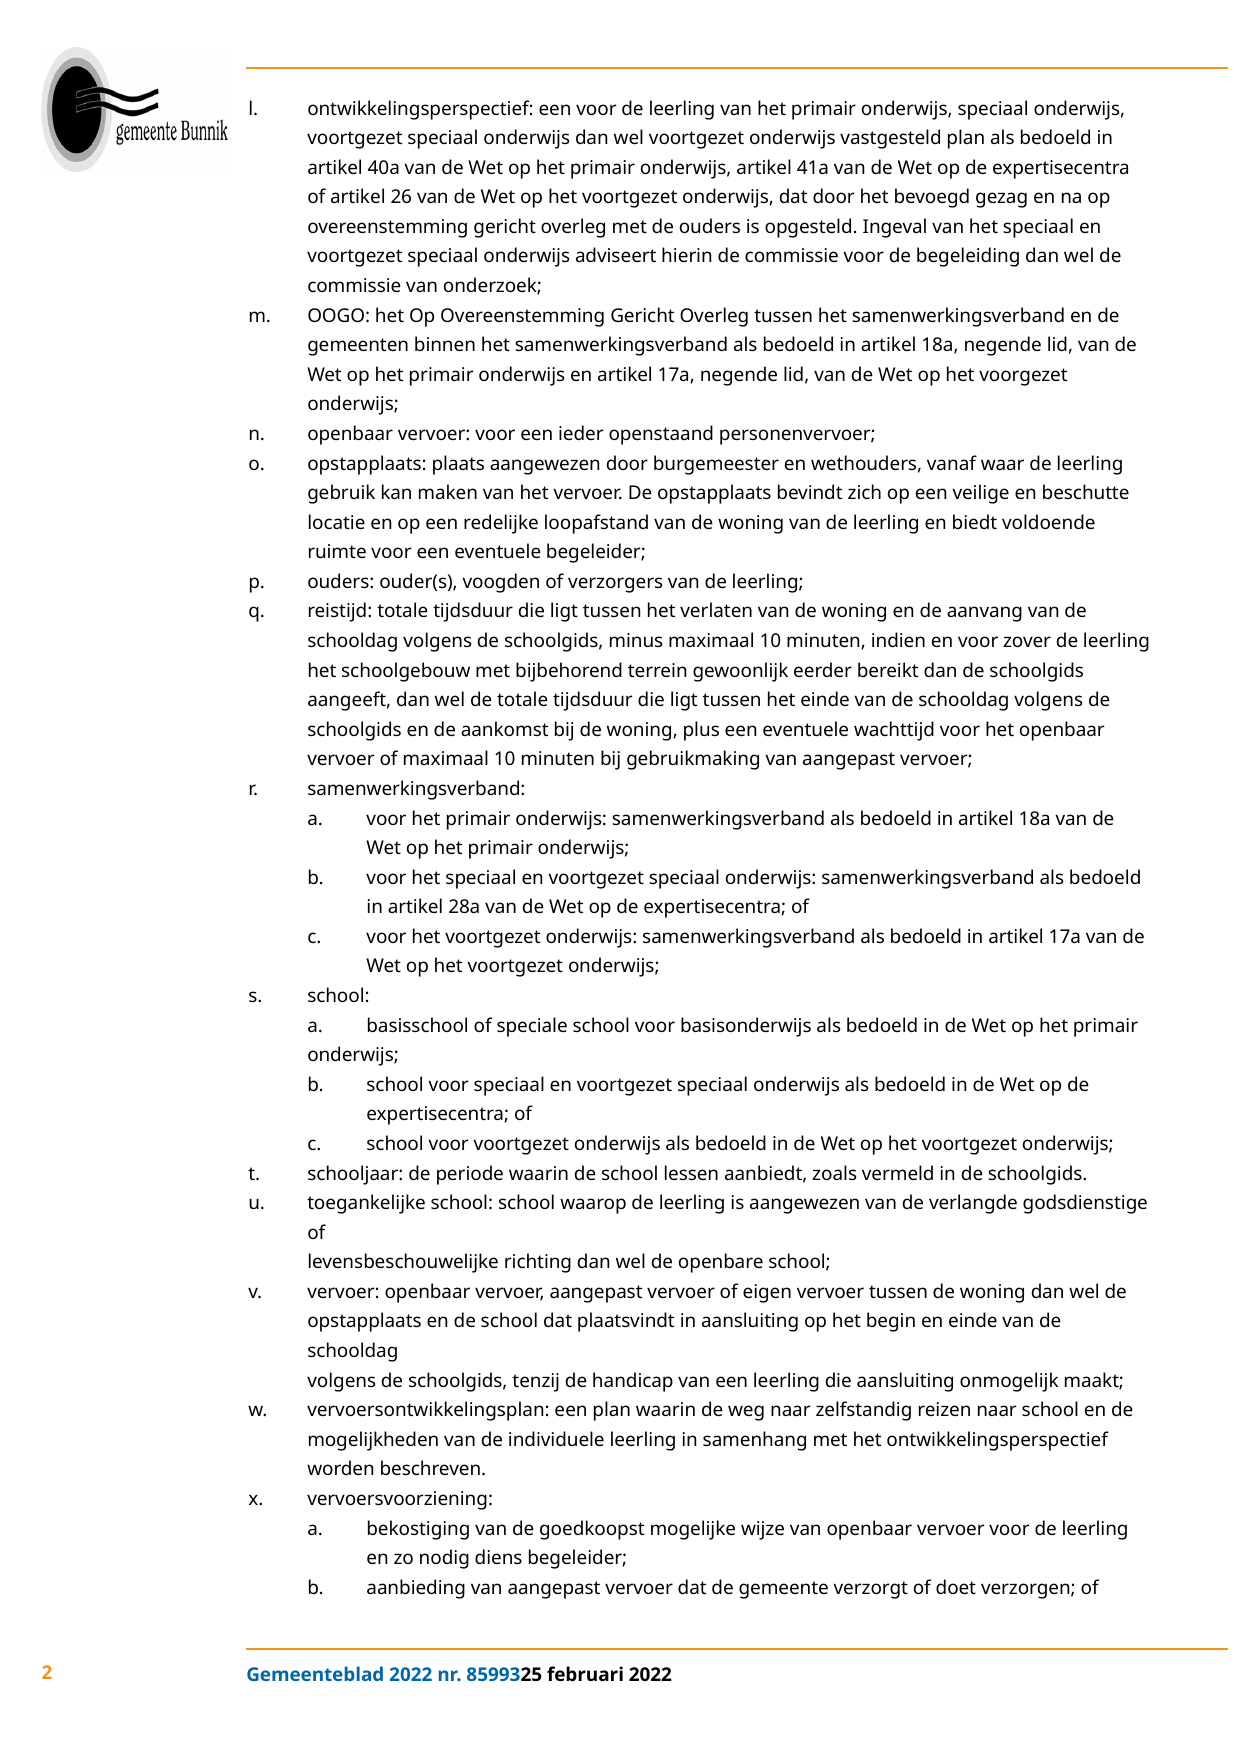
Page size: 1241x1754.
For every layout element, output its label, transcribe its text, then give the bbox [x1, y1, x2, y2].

list basisschool of speciale school voor basisonderwijs als bedoeld in de Wet op het primair [307, 1012, 1152, 1038]
list school voor voortgezet onderwijs als bedoeld in de Wet op het voortgezet onderwijs; [307, 1130, 1152, 1156]
list openbaar vervoer: voor een ieder openstaand personenvervoer; [248, 420, 1152, 446]
list levensbeschouwelijke richting dan wel de openbare school; [248, 1248, 1152, 1274]
list samenwerkingsverband: [248, 775, 1152, 801]
list volgens de schoolgids, tenzij de handicap van een leerling die aansluiting onmogelijk maakt; [248, 1367, 1152, 1393]
list vervoersontwikkelingsplan: een plan waarin de weg naar zelfstandig reizen naar school en de mogelijkheden van de individuele leerling in samenhang met het ontwikkelingsperspectief worden beschreven. [248, 1396, 1152, 1481]
list vervoer: openbaar vervoer, aangepast vervoer of eigen vervoer tussen de woning dan wel de [248, 1278, 1152, 1304]
list onderwijs; [248, 1041, 1152, 1067]
list vervoersvoorziening: [248, 1485, 1152, 1511]
picture [41, 47, 231, 172]
list voor het primair onderwijs: samenwerkingsverband als bedoeld in artikel 18a van de Wet op het primair onderwijs; [307, 805, 1152, 860]
list toegankelijke school: school waarop de leerling is aangewezen van de verlangde godsdienstige of [248, 1189, 1152, 1245]
list opstapplaats en de school dat plaatsvindt in aansluiting op het begin en einde van de schooldag [248, 1308, 1152, 1363]
list bekostiging van de goedkoopst mogelijke wijze van openbaar vervoer voor de leerling en zo nodig diens begeleider; [307, 1515, 1152, 1570]
list OOGO: het Op Overeenstemming Gericht Overleg tussen het samenwerkingsverband en de gemeenten binnen het samenwerkingsverband als bedoeld in artikel 18a, negende lid, van de Wet op het primair onderwijs en artikel 17a, negende lid, van de Wet op het voorgezet onderwijs; [248, 302, 1152, 416]
list reistijd: totale tijdsduur die ligt tussen het verlaten van de woning en de aanvang van de schooldag volgens de schoolgids, minus maximaal 10 minuten, indien en voor zover de leerling het schoolgebouw met bijbehorend terrein gewoonlijk eerder bereikt dan de schoolgids aangeeft, dan wel de totale tijdsduur die ligt tussen het einde van de schooldag volgens de schoolgids en de aankomst bij de woning, plus een eventuele wachttijd voor het openbaar vervoer of maximaal 10 minuten bij gebruikmaking van aangepast vervoer; [248, 598, 1152, 771]
list school voor speciaal en voortgezet speciaal onderwijs als bedoeld in de Wet op de expertisecentra; of [307, 1071, 1152, 1126]
list ontwikkelingsperspectief: een voor de leerling van het primair onderwijs, speciaal onderwijs, voortgezet speciaal onderwijs dan wel voortgezet onderwijs vastgesteld plan als bedoeld in artikel 40a van de Wet op het primair onderwijs, artikel 41a van de Wet op de expertisecentra of artikel 26 van de Wet op het voortgezet onderwijs, dat door het bevoegd gezag en na op overeenstemming gericht overleg met de ouders is opgesteld. Ingeval van het speciaal en voortgezet speciaal onderwijs adviseert hierin de commissie voor de begeleiding dan wel de commissie van onderzoek; [248, 95, 1152, 298]
list voor het speciaal en voortgezet speciaal onderwijs: samenwerkingsverband als bedoeld in artikel 28a van de Wet op de expertisecentra; of [307, 864, 1152, 919]
list ouders: ouder(s), voogden of verzorgers van de leerling; [248, 568, 1152, 594]
list opstapplaats: plaats aangewezen door burgemeester en wethouders, vanaf waar de leerling gebruik kan maken van het vervoer. De opstapplaats bevindt zich op een veilige en beschutte locatie en op een redelijke loopafstand van de woning van de leerling en biedt voldoende ruimte voor een eventuele begeleider; [248, 450, 1152, 564]
list voor het voortgezet onderwijs: samenwerkingsverband als bedoeld in artikel 17a van de Wet op het voortgezet onderwijs; [307, 923, 1152, 978]
list schooljaar: de periode waarin de school lessen aanbiedt, zoals vermeld in de schoolgids. [248, 1160, 1152, 1186]
list school: [248, 982, 1152, 1008]
list aanbieding van aangepast vervoer dat de gemeente verzorgt of doet verzorgen; of [307, 1574, 1152, 1600]
